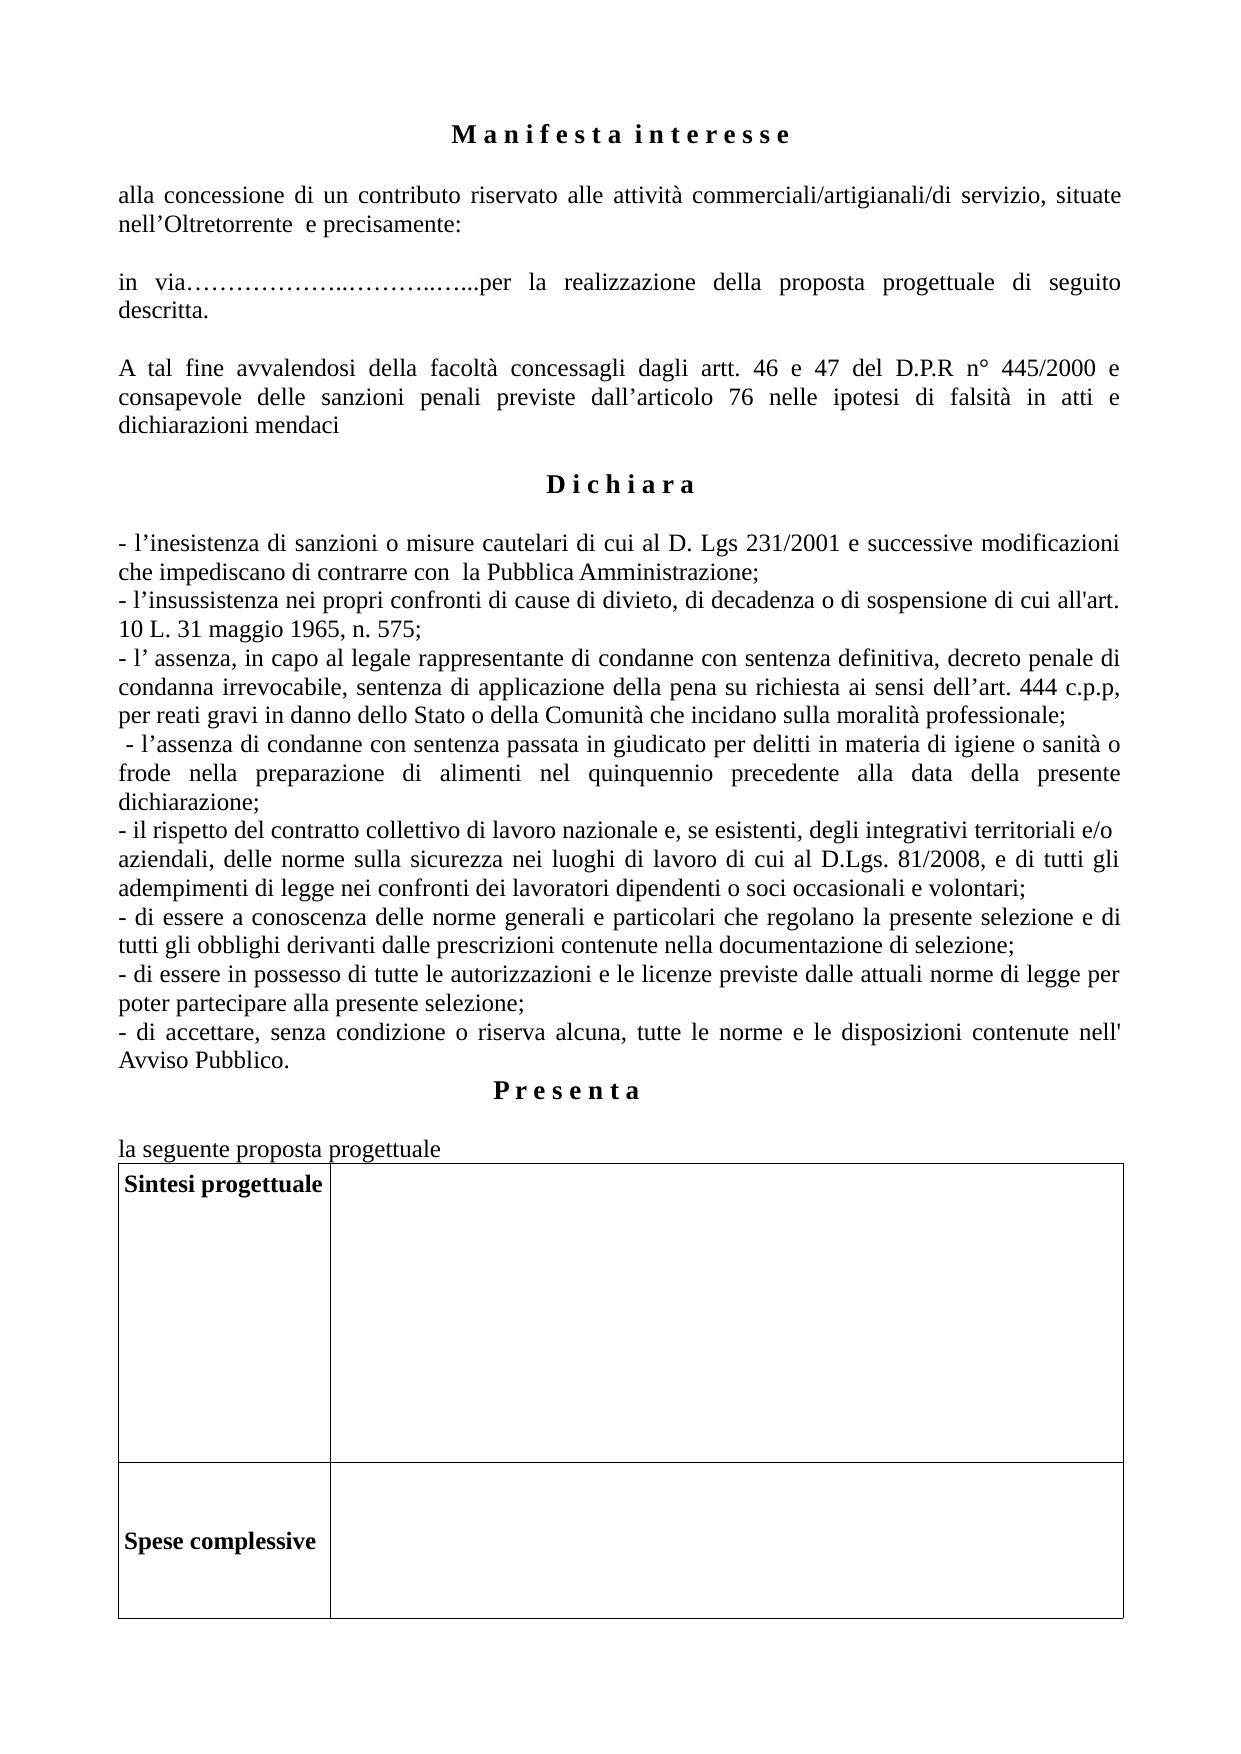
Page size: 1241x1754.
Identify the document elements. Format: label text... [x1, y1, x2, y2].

text - di accettare, senza condizione o riserva alcuna, tutte le norme e le disposizioni contenute nell' Avviso Pubblico. [118, 1017, 1122, 1074]
text la seguente proposta progettuale [118, 1134, 1122, 1163]
text P r e s e n t a [118, 1074, 1122, 1105]
table_header Sintesi progettuale [119, 1164, 330, 1462]
table_cell [331, 1463, 1123, 1618]
table_cell Spese complessive [119, 1463, 330, 1618]
subtitle M a n i f e s t a i n t e r e s s e [118, 118, 1122, 149]
text - il rispetto del contratto collettivo di lavoro nazionale e, se esistenti, degli integrativi territoriali e/o [118, 815, 1122, 844]
table_header [331, 1164, 1123, 1462]
text - di essere in possesso di tutte le autorizzazioni e le licenze previste dalle attuali norme di legge per poter partecipare alla presente selezione; [118, 959, 1122, 1017]
text aziendali, delle norme sulla sicurezza nei luoghi di lavoro di cui al D.Lgs. 81/2008, e di tutti gli adempimenti di legge nei confronti dei lavoratori dipendenti o soci occasionali e volontari; [118, 844, 1122, 902]
text - di essere a conoscenza delle norme generali e particolari che regolano la presente selezione e di tutti gli obblighi derivanti dalle prescrizioni contenute nella documentazione di selezione; [118, 902, 1122, 959]
text A tal fine avvalendosi della facoltà concessagli dagli artt. 46 e 47 del D.P.R n° 445/2000 e consapevole delle sanzioni penali previste dall’articolo 76 nelle ipotesi di falsità in atti e dichiarazioni mendaci [118, 353, 1122, 439]
text alla concessione di un contributo riservato alle attività commerciali/artigianali/di servizio, situate nell’Oltretorrente e precisamente: [118, 180, 1122, 238]
text - l’assenza di condanne con sentenza passata in giudicato per delitti in materia di igiene o sanità o frode nella preparazione di alimenti nel quinquennio precedente alla data della presente dichiarazione; [118, 729, 1122, 815]
subtitle D i c h i a r a [118, 468, 1122, 499]
text in via………………..………..…...per la realizzazione della proposta progettuale di seguito descritta. [118, 267, 1122, 324]
text - l’inesistenza di sanzioni o misure cautelari di cui al D. Lgs 231/2001 e successive modificazioni che impediscano di contrarre con la Pubblica Amministrazione; [118, 528, 1122, 585]
text - l’insussistenza nei propri confronti di cause di divieto, di decadenza o di sospensione di cui all'art. 10 L. 31 maggio 1965, n. 575; [118, 585, 1122, 643]
text - l’ assenza, in capo al legale rappresentante di condanne con sentenza definitiva, decreto penale di condanna irrevocabile, sentenza di applicazione della pena su richiesta ai sensi dell’art. 444 c.p.p, per reati gravi in danno dello Stato o della Comunità che incidano sulla moralità professionale; [118, 643, 1122, 729]
